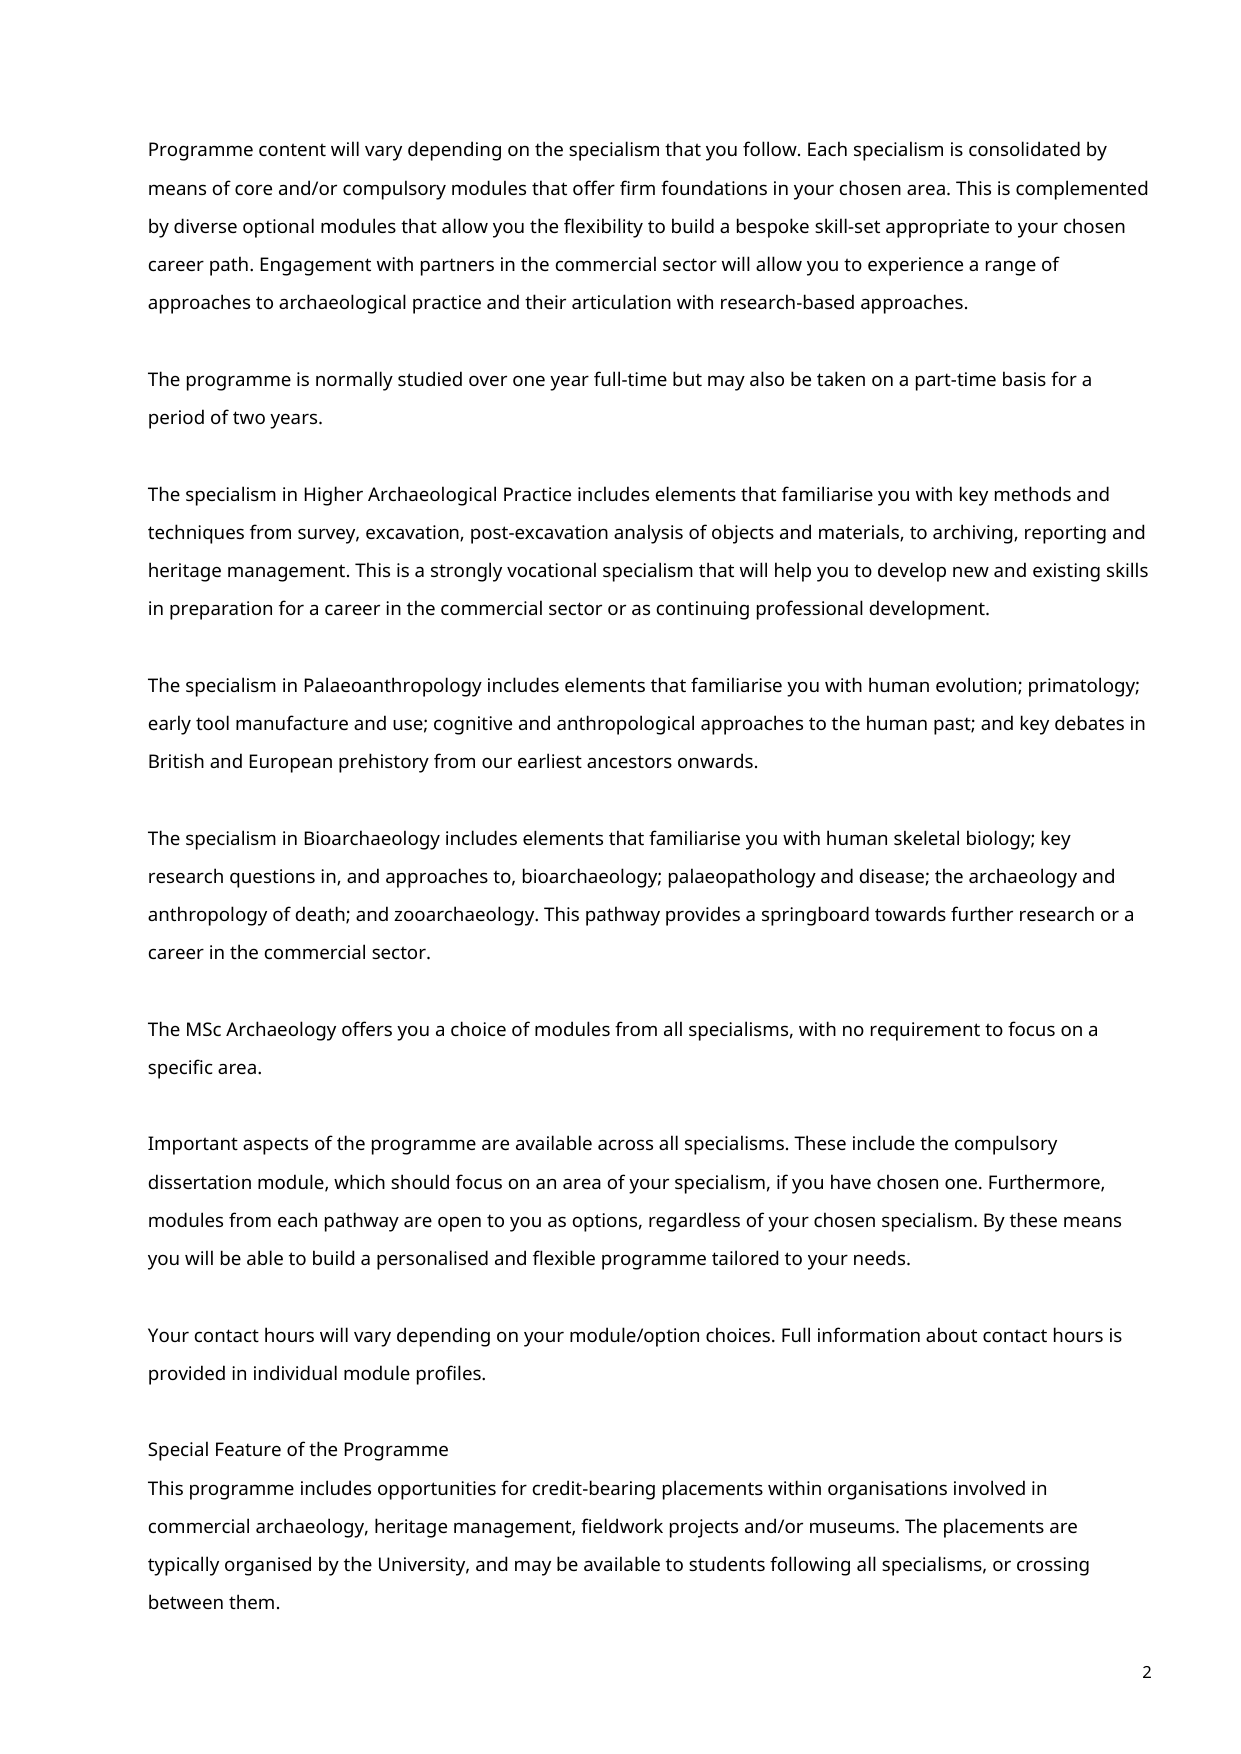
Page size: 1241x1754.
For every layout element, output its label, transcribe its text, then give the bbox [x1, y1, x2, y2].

text Programme content will vary depending on the specialism that you follow. Each specialism is consolidated by means of core and/or compulsory modules that offer firm foundations in your chosen area. This is complemented by diverse optional modules that allow you the flexibility to build a bespoke skill-set appropriate to your chosen career path. Engagement with partners in the commercial sector will allow you to experience a range of approaches to archaeological practice and their articulation with research-based approaches. The programme is normally studied over one year full-time but may also be taken on a part-time basis for a period of two years. The specialism in Higher Archaeological Practice includes elements that familiarise you with key methods and techniques from survey, excavation, post-excavation analysis of objects and materials, to archiving, reporting and heritage management. This is a strongly vocational specialism that will help you to develop new and existing skills in preparation for a career in the commercial sector or as continuing professional development. The specialism in Palaeoanthropology includes elements that familiarise you with human evolution; primatology; early tool manufacture and use; cognitive and anthropological approaches to the human past; and key debates in British and European prehistory from our earliest ancestors onwards. The specialism in Bioarchaeology includes elements that familiarise you with human skeletal biology; key research questions in, and approaches to, bioarchaeology; palaeopathology and disease; the archaeology and anthropology of death; and zooarchaeology. This pathway provides a springboard towards further research or a career in the commercial sector. The MSc Archaeology offers you a choice of modules from all specialisms, with no requirement to focus on a specific area. Important aspects of the programme are available across all specialisms. These include the compulsory dissertation module, which should focus on an area of your specialism, if you have chosen one. Furthermore, modules from each pathway are open to you as options, regardless of your chosen specialism. By these means you will be able to build a personalised and flexible programme tailored to your needs. Your contact hours will vary depending on your module/option choices. Full information about contact hours is provided in individual module profiles. Special Feature of the Programme This programme includes opportunities for credit-bearing placements within organisations involved in commercial archaeology, heritage management, fieldwork projects and/or museums. The placements are typically organised by the University, and may be available to students following all specialisms, or crossing between them. [148, 137, 1152, 1615]
